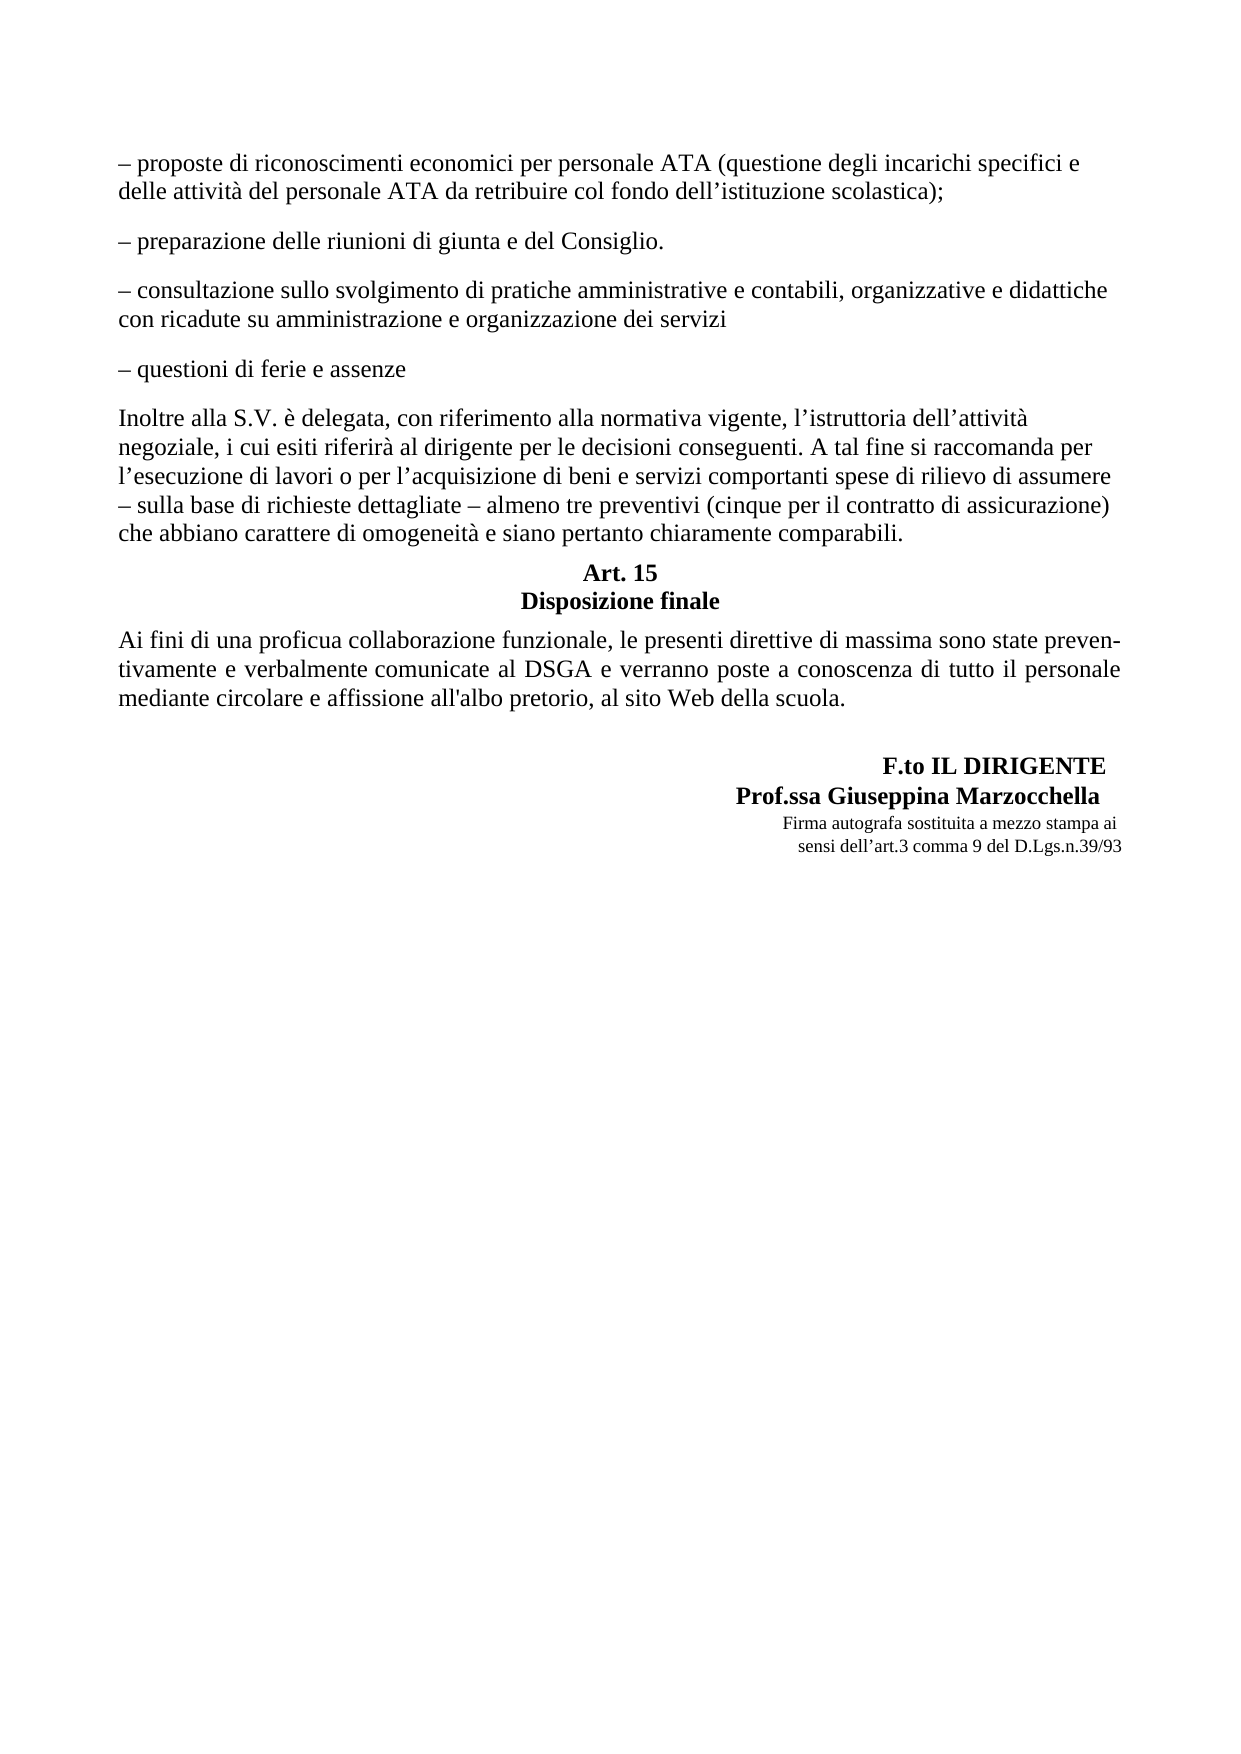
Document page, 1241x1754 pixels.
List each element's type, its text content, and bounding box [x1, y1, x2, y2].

text Art. 15 [118, 558, 1122, 586]
text Disposizione finale [118, 586, 1122, 615]
text sensi dell’art.3 comma 9 del D.Lgs.n.39/93 [118, 834, 1122, 856]
text – preparazione delle riunioni di giunta e del Consiglio. [118, 226, 1122, 255]
text Prof.ssa Giuseppina Marzocchella [118, 781, 1113, 810]
text Inoltre alla S.V. è delegata, con riferimento alla normativa vigente, l’istruttoria dell’attività negoziale, i cui esiti riferirà al dirigente per le decisioni conseguenti. A tal fine si raccomanda per l’esecuzione di lavori o per l’acquisizione di beni e servizi comportanti spese di rilievo di assumere – sulla base di richieste dettagliate – almeno tre preventivi (cinque per il contratto di assicurazione) che abbiano carattere di omogeneità e siano pertanto chiaramente comparabili. [118, 403, 1122, 547]
text – questioni di ferie e assenze [118, 354, 1122, 383]
text Firma autografa sostituita a mezzo stampa ai [118, 812, 1122, 833]
text – consultazione sullo svolgimento di pratiche amministrative e contabili, organizzative e didattiche con ricadute su amministrazione e organizzazione dei servizi [118, 276, 1122, 333]
text – proposte di riconoscimenti economici per personale ATA (questione degli incarichi specifici e delle attività del personale ATA da retribuire col fondo dell’istituzione scolastica); [118, 148, 1122, 205]
text Ai fini di una proficua collaborazione funzionale, le presenti direttive di massima sono state preven-tivamente e verbalmente comunicate al DSGA e verranno poste a conoscenza di tutto il personale mediante circolare e affissione all'albo pretorio, al sito Web della scuola. [118, 626, 1122, 712]
text F.to IL DIRIGENTE [119, 751, 1113, 780]
